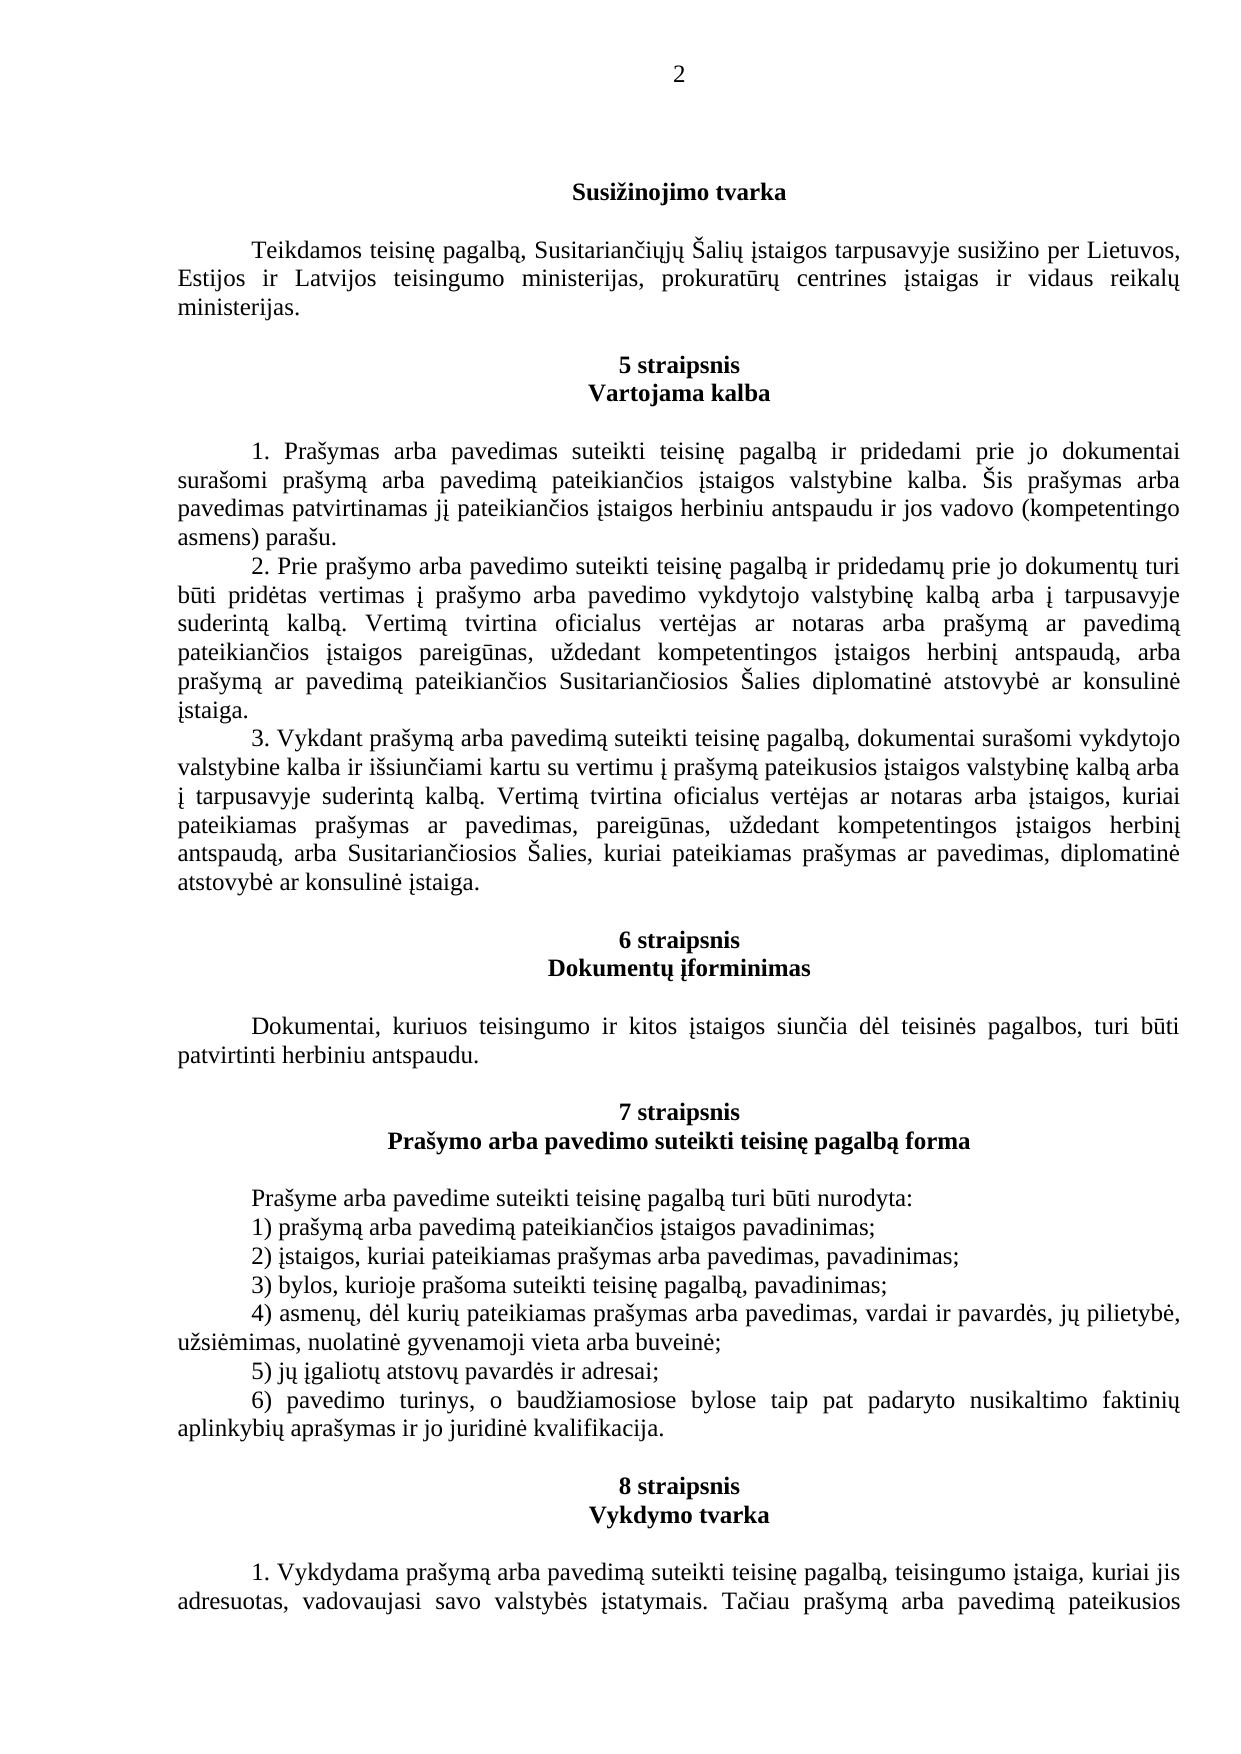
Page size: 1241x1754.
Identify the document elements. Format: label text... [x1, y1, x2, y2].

text 6 straipsnis [177, 925, 1181, 953]
text Prašyme arba pavedime suteikti teisinę pagalbą turi būti nurodyta: [177, 1183, 1181, 1212]
text 2. Prie prašymo arba pavedimo suteikti teisinę pagalbą ir pridedamų prie jo dokumentų turi būti pridėtas vertimas į prašymo arba pavedimo vykdytojo valstybinę kalbą arba į tarpusavyje suderintą kalbą. Vertimą tvirtina oficialus vertėjas ar notaras arba prašymą ar pavedimą pateikiančios įstaigos pareigūnas, uždedant kompetentingos įstaigos herbinį antspaudą, arba prašymą ar pavedimą pateikiančios Susitariančiosios Šalies diplomatinė atstovybė ar konsulinė įstaiga. [177, 551, 1181, 723]
text 3. Vykdant prašymą arba pavedimą suteikti teisinę pagalbą, dokumentai surašomi vykdytojo valstybine kalba ir išsiunčiami kartu su vertimu į prašymą pateikusios įstaigos valstybinę kalbą arba į tarpusavyje suderintą kalbą. Vertimą tvirtina oficialus vertėjas ar notaras arba įstaigos, kuriai pateikiamas prašymas ar pavedimas, pareigūnas, uždedant kompetentingos įstaigos herbinį antspaudą, arba Susitariančiosios Šalies, kuriai pateikiamas prašymas ar pavedimas, diplomatinė atstovybė ar konsulinė įstaiga. [177, 723, 1181, 896]
text 2) įstaigos, kuriai pateikiamas prašymas arba pavedimas, pavadinimas; [177, 1241, 1181, 1270]
text 5 straipsnis [177, 350, 1181, 378]
text 3) bylos, kurioje prašoma suteikti teisinę pagalbą, pavadinimas; [177, 1270, 1181, 1298]
text 5) jų įgaliotų atstovų pavardės ir adresai; [177, 1356, 1181, 1385]
text 1) prašymą arba pavedimą pateikiančios įstaigos pavadinimas; [177, 1212, 1181, 1241]
text 7 straipsnis [177, 1097, 1181, 1126]
text Dokumentai, kuriuos teisingumo ir kitos įstaigos siunčia dėl teisinės pagalbos, turi būti patvirtinti herbiniu antspaudu. [177, 1011, 1181, 1068]
text 1. Vykdydama prašymą arba pavedimą suteikti teisinę pagalbą, teisingumo įstaiga, kuriai jis adresuotas, vadovaujasi savo valstybės įstatymais. Tačiau prašymą arba pavedimą pateikusios [177, 1557, 1181, 1615]
text Dokumentų įforminimas [177, 953, 1181, 982]
text Prašymo arba pavedimo suteikti teisinę pagalbą forma [177, 1126, 1181, 1155]
text 8 straipsnis [177, 1471, 1181, 1500]
text Teikdamos teisinę pagalbą, Susitariančiųjų Šalių įstaigos tarpusavyje susižino per Lietuvos, Estijos ir Latvijos teisingumo ministerijas, prokuratūrų centrines įstaigas ir vidaus reikalų ministerijas. [177, 235, 1181, 321]
text 4) asmenų, dėl kurių pateikiamas prašymas arba pavedimas, vardai ir pavardės, jų pilietybė, užsiėmimas, nuolatinė gyvenamoji vieta arba buveinė; [177, 1298, 1181, 1356]
text Susižinojimo tvarka [177, 177, 1181, 206]
text 1. Prašymas arba pavedimas suteikti teisinę pagalbą ir pridedami prie jo dokumentai surašomi prašymą arba pavedimą pateikiančios įstaigos valstybine kalba. Šis prašymas arba pavedimas patvirtinamas jį pateikiančios įstaigos herbiniu antspaudu ir jos vadovo (kompetentingo asmens) parašu. [177, 436, 1181, 551]
text Vykdymo tvarka [177, 1500, 1181, 1528]
text 6) pavedimo turinys, o baudžiamosiose bylose taip pat padaryto nusikaltimo faktinių aplinkybių aprašymas ir jo juridinė kvalifikacija. [177, 1385, 1181, 1442]
text Vartojama kalba [177, 378, 1181, 407]
